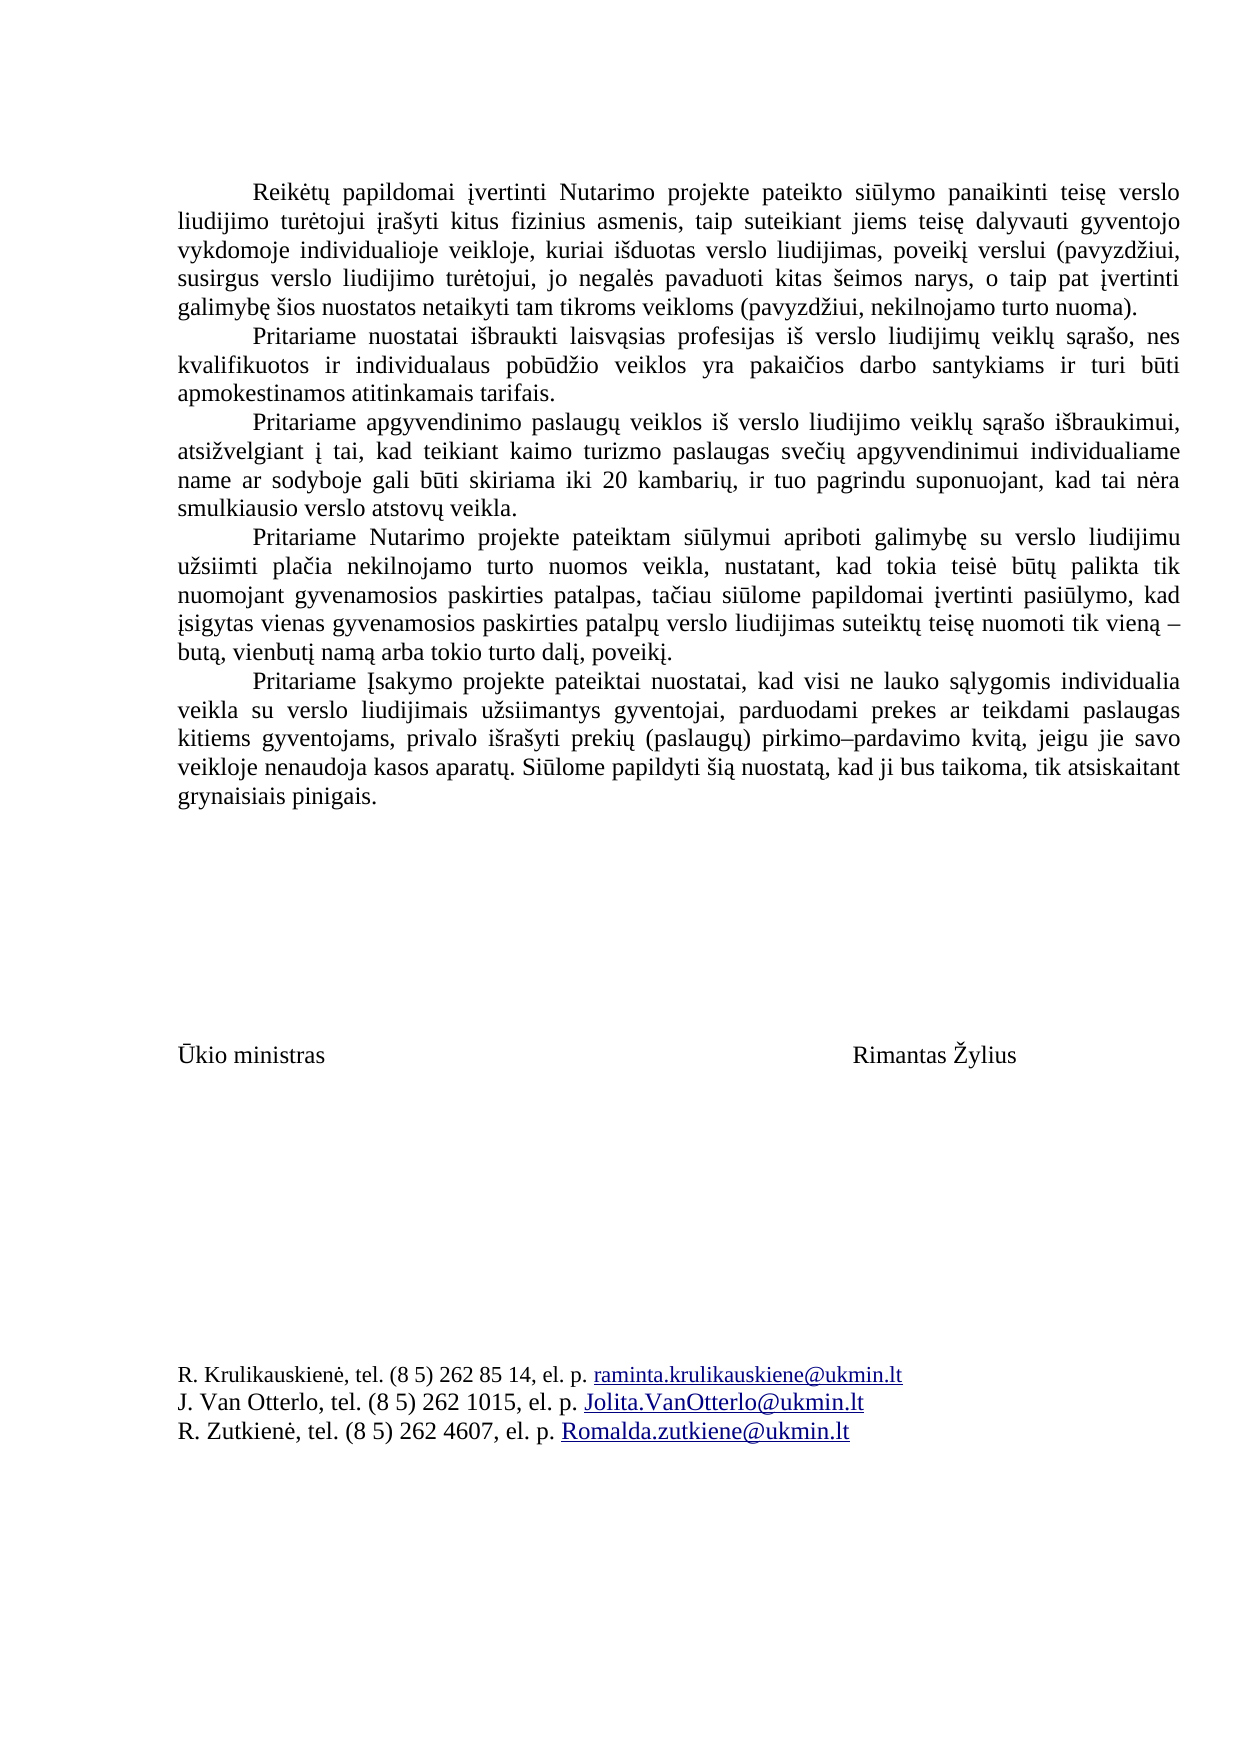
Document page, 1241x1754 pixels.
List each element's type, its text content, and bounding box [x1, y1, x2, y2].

text Pritariame nuostatai išbraukti laisvąsias profesijas iš verslo liudijimų veiklų sąrašo, nes kvalifikuotos ir individualaus pobūdžio veiklos yra pakaičios darbo santykiams ir turi būti apmokestinamos atitinkamais tarifais. [177, 321, 1181, 407]
text Reikėtų papildomai įvertinti Nutarimo projekte pateikto siūlymo panaikinti teisę verslo liudijimo turėtojui įrašyti kitus fizinius asmenis, taip suteikiant jiems teisę dalyvauti gyventojo vykdomoje individualioje veikloje, kuriai išduotas verslo liudijimas, poveikį verslui (pavyzdžiui, susirgus verslo liudijimo turėtojui, jo negalės pavaduoti kitas šeimos narys, o taip pat įvertinti galimybę šios nuostatos netaikyti tam tikroms veikloms (pavyzdžiui, nekilnojamo turto nuoma). [177, 177, 1181, 321]
text Pritariame Įsakymo projekte pateiktai nuostatai, kad visi ne lauko sąlygomis individualia veikla su verslo liudijimais užsiimantys gyventojai, parduodami prekes ar teikdami paslaugas kitiems gyventojams, privalo išrašyti prekių (paslaugų) pirkimo–pardavimo kvitą, jeigu jie savo veikloje nenaudoja kasos aparatų. Siūlome papildyti šią nuostatą, kad ji bus taikoma, tik atsiskaitant grynaisiais pinigais. [177, 666, 1181, 810]
text Pritariame apgyvendinimo paslaugų veiklos iš verslo liudijimo veiklų sąrašo išbraukimui, atsižvelgiant į tai, kad teikiant kaimo turizmo paslaugas svečių apgyvendinimui individualiame name ar sodyboje gali būti skiriama iki 20 kambarių, ir tuo pagrindu suponuojant, kad tai nėra smulkiausio verslo atstovų veikla. [177, 407, 1181, 522]
text R. Zutkienė, tel. (8 5) 262 4607, el. p. Romalda.zutkiene@ukmin.lt [177, 1416, 1181, 1444]
text Ūkio ministras Rimantas Žylius [177, 1040, 1181, 1068]
text J. Van Otterlo, tel. (8 5) 262 1015, el. p. Jolita.VanOtterlo@ukmin.lt [177, 1387, 1181, 1416]
text R. Krulikauskienė, tel. (8 5) 262 85 14, el. p. raminta.krulikauskiene@ukmin.lt [177, 1361, 1181, 1387]
text Pritariame Nutarimo projekte pateiktam siūlymui apriboti galimybę su verslo liudijimu užsiimti plačia nekilnojamo turto nuomos veikla, nustatant, kad tokia teisė būtų palikta tik nuomojant gyvenamosios paskirties patalpas, tačiau siūlome papildomai įvertinti pasiūlymo, kad įsigytas vienas gyvenamosios paskirties patalpų verslo liudijimas suteiktų teisę nuomoti tik vieną – butą, vienbutį namą arba tokio turto dalį, poveikį. [177, 522, 1181, 666]
